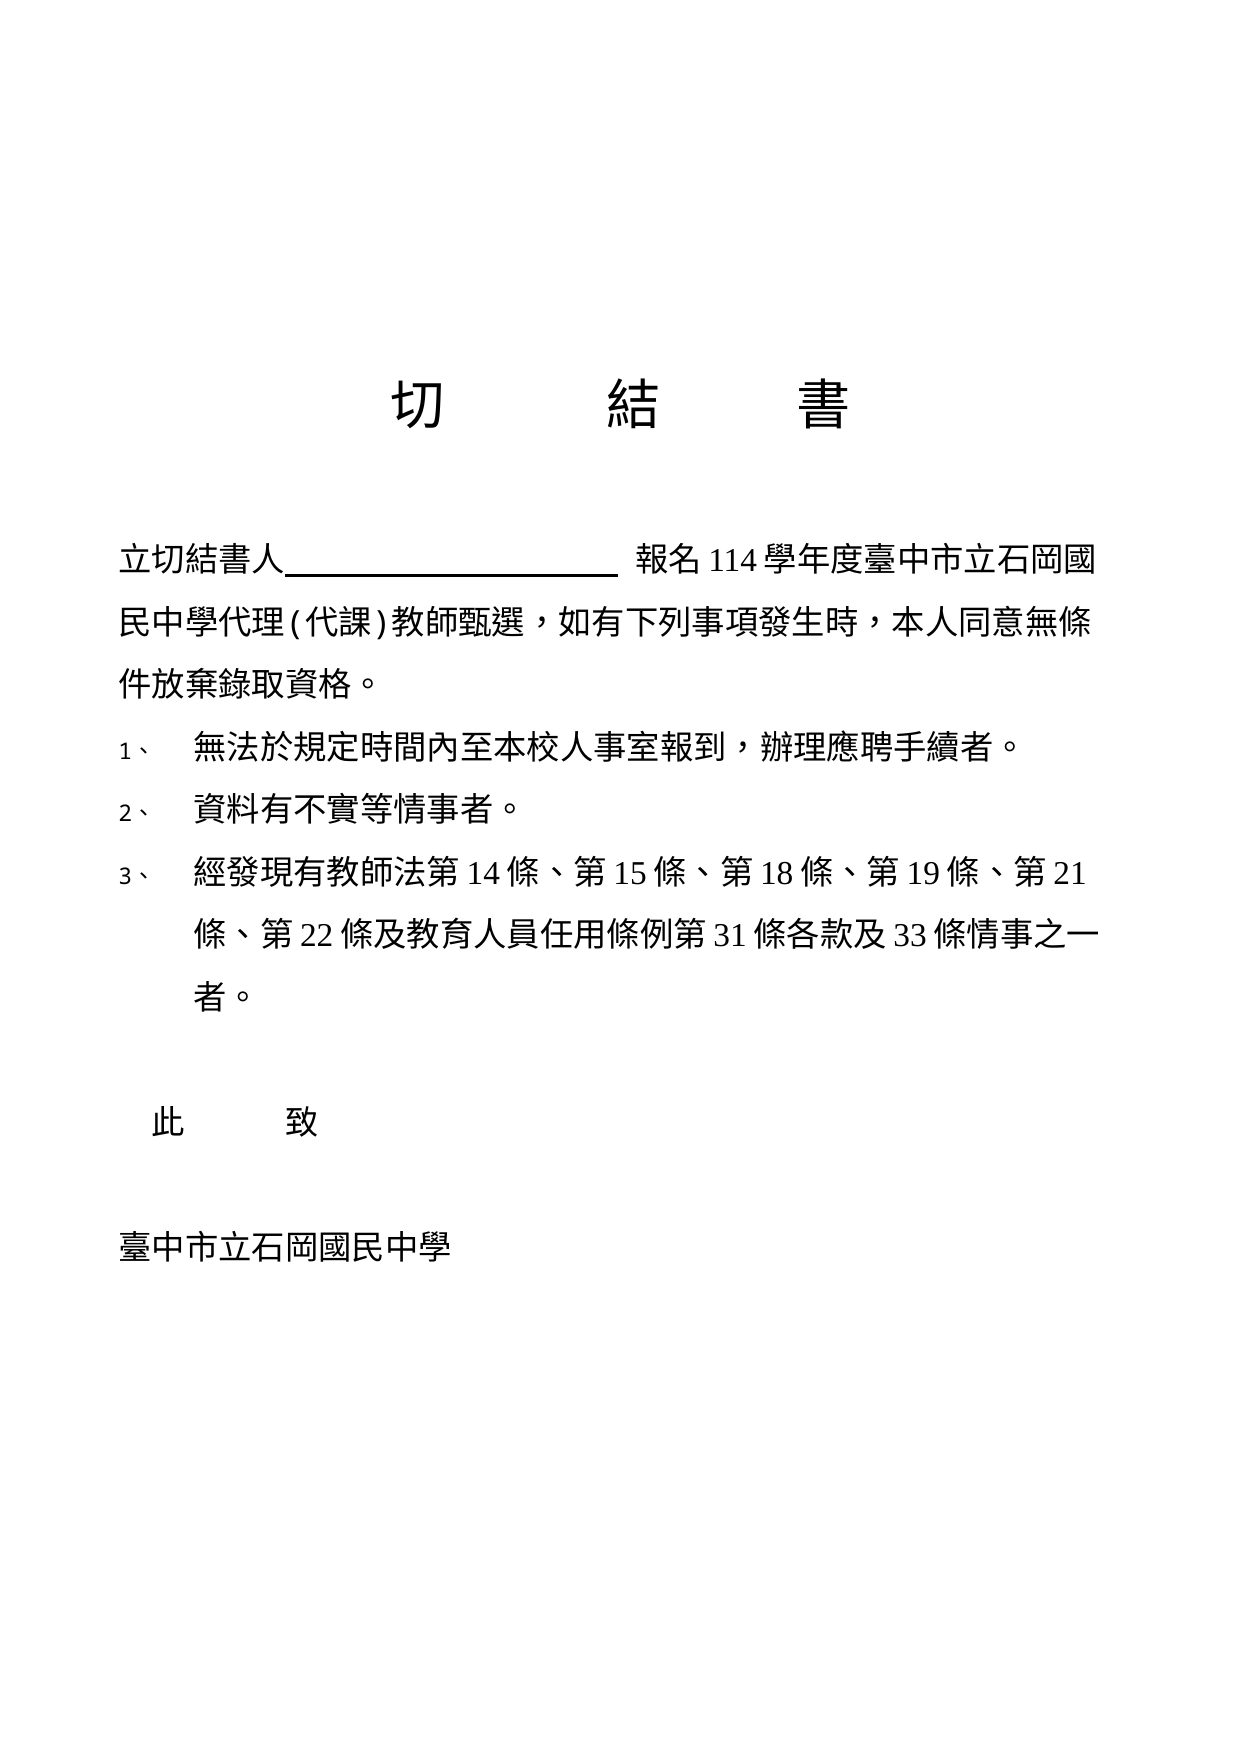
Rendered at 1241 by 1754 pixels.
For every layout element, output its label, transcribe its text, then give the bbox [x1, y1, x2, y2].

text 臺中市立石岡國民中學 [118, 1203, 1122, 1266]
text 此 致 [118, 1078, 1122, 1141]
text 切 結 書 [118, 328, 1122, 453]
text 立切結書人 報名114學年度臺中市立石岡國民中學代理(代課)教師甄選，如有下列事項發生時，本人同意無條件放棄錄取資格。 [118, 516, 1122, 703]
list 資料有不實等情事者。 [118, 766, 1122, 828]
list 無法於規定時間內至本校人事室報到，辦理應聘手續者。 [118, 703, 1122, 766]
list 經發現有教師法第14條、第15條、第18條、第19條、第21條、第22條及教育人員任用條例第31條各款及33條情事之一者。 [118, 828, 1122, 1016]
